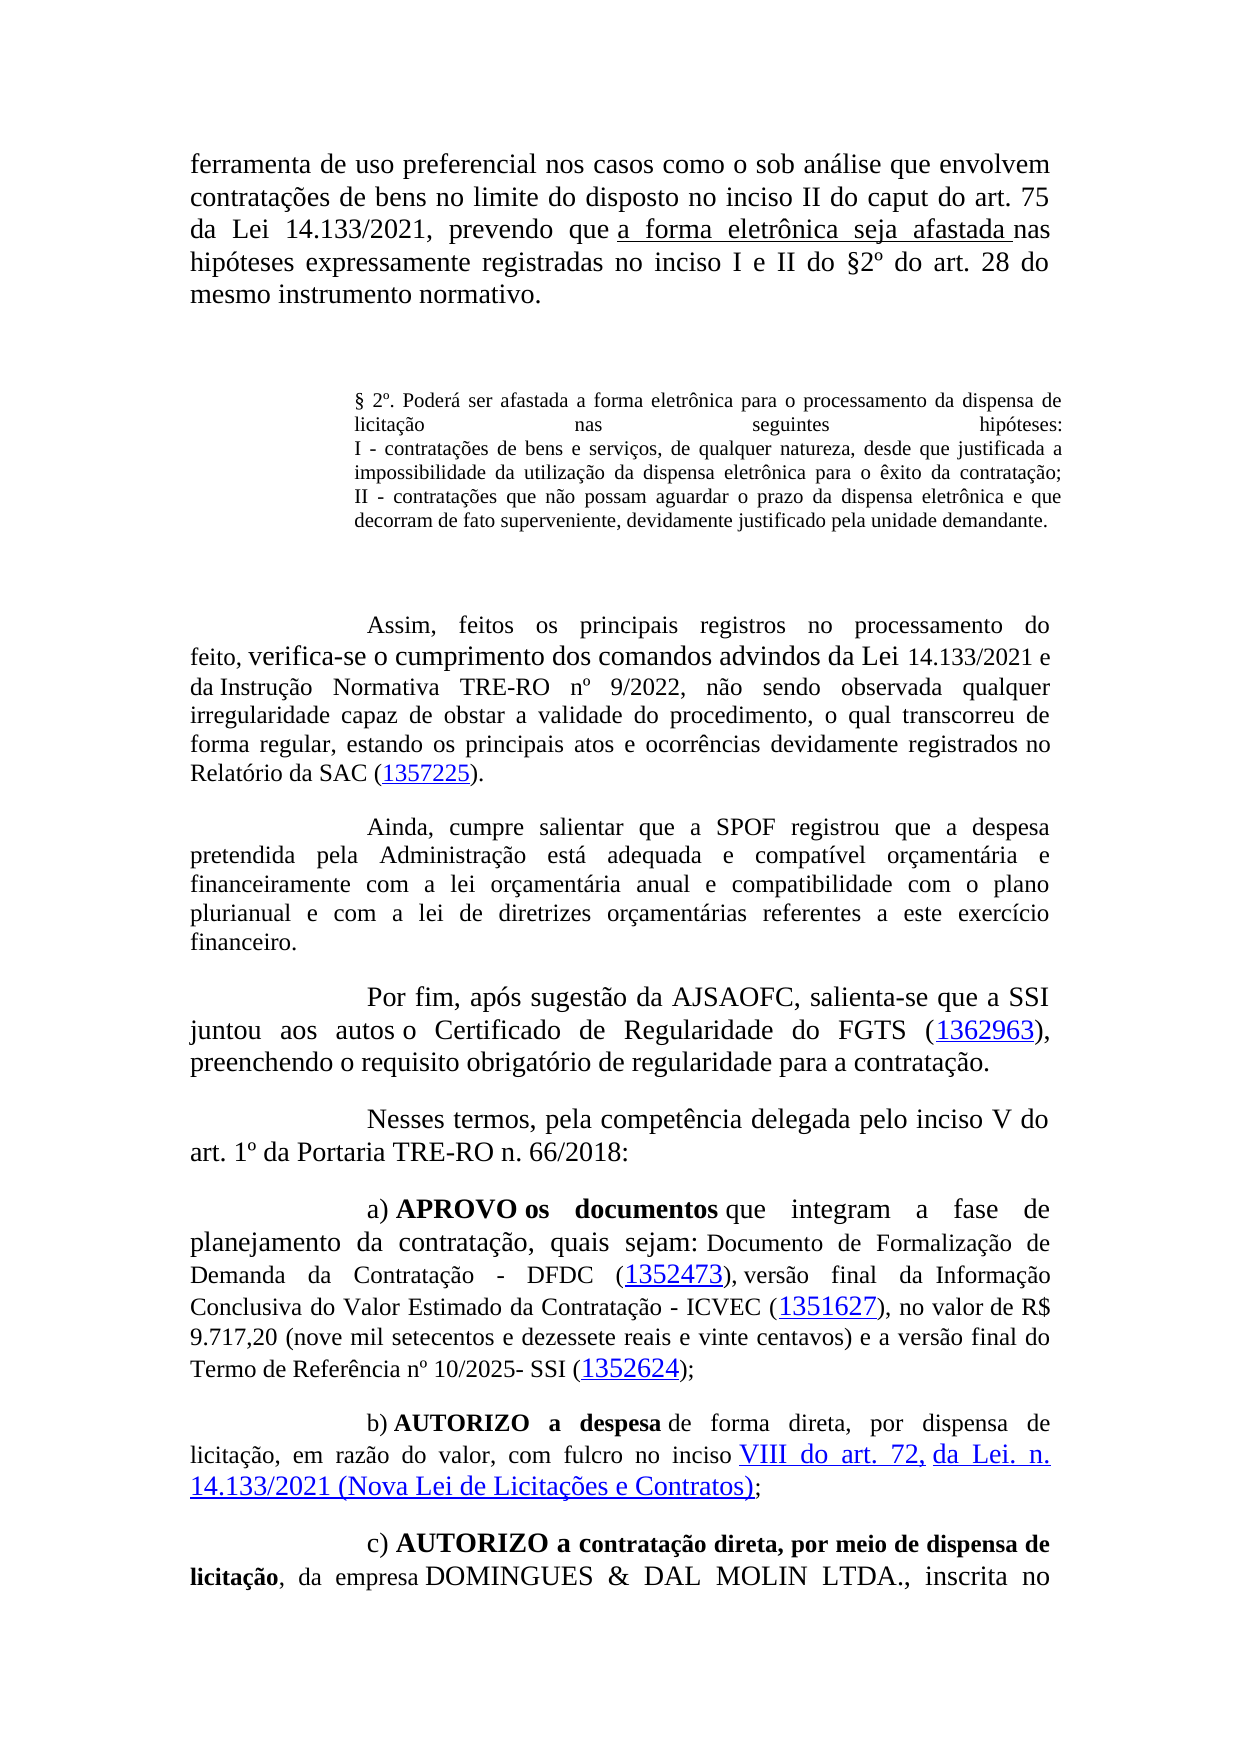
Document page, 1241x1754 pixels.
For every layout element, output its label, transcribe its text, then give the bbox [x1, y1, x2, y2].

text a) APROVO os documentos que integram a fase de planejamento da contratação, quais sejam: Documento de Formalização de Demanda da Contratação - DFDC (1352473), versão final da Informação Conclusiva do Valor Estimado da Contratação - ICVEC (1351627), no valor de R$ 9.717,20 (nove mil setecentos e dezessete reais e vinte centavos) e a versão final do Termo de Referência nº 10/2025- SSI (1352624); [190, 1192, 1051, 1383]
text c) AUTORIZO a contratação direta, por meio de dispensa de licitação, da empresa DOMINGUES & DAL MOLIN LTDA., inscrita no [190, 1527, 1051, 1591]
text Por fim, após sugestão da AJSAOFC, salienta-se que a SSI juntou aos autos o Certificado de Regularidade do FGTS (1362963), preenchendo o requisito obrigatório de regularidade para a contratação. [190, 980, 1051, 1077]
text b) AUTORIZO a despesa de forma direta, por dispensa de licitação, em razão do valor, com fulcro no inciso VIII do art. 72, da Lei. n. 14.133/2021 (Nova Lei de Licitações e Contratos); [190, 1408, 1051, 1502]
text § 2º. Poderá ser afastada a forma eletrônica para o processamento da dispensa de licitação nas seguintes hipóteses: I - contratações de bens e serviços, de qualquer natureza, desde que justificada a impossibilidade da utilização da dispensa eletrônica para o êxito da contratação; II - contratações que não possam aguardar o prazo da dispensa eletrônica e que decorram de fato superveniente, devidamente justificado pela unidade demandante. [354, 388, 1063, 532]
text Ainda, cumpre salientar que a SPOF registrou que a despesa pretendida pela Administração está adequada e compatível orçamentária e financeiramente com a lei orçamentária anual e compatibilidade com o plano plurianual e com a lei de diretrizes orçamentárias referentes a este exercício financeiro. [190, 812, 1051, 955]
text Assim, feitos os principais registros no processamento do feito, verifica-se o cumprimento dos comandos advindos da Lei 14.133/2021 e da Instrução Normativa TRE-RO nº 9/2022, não sendo observada qualquer irregularidade capaz de obstar a validade do procedimento, o qual transcorreu de forma regular, estando os principais atos e ocorrências devidamente registrados no Relatório da SAC (1357225). [190, 610, 1051, 787]
text Nesses termos, pela competência delegada pelo inciso V do art. 1º da Portaria TRE-RO n. 66/2018: [190, 1102, 1051, 1167]
text ferramenta de uso preferencial nos casos como o sob análise que envolvem contratações de bens no limite do disposto no inciso II do caput do art. 75 da Lei 14.133/2021, prevendo que a forma eletrônica seja afastada nas hipóteses expressamente registradas no inciso I e II do §2º do art. 28 do mesmo instrumento normativo. [190, 148, 1051, 309]
